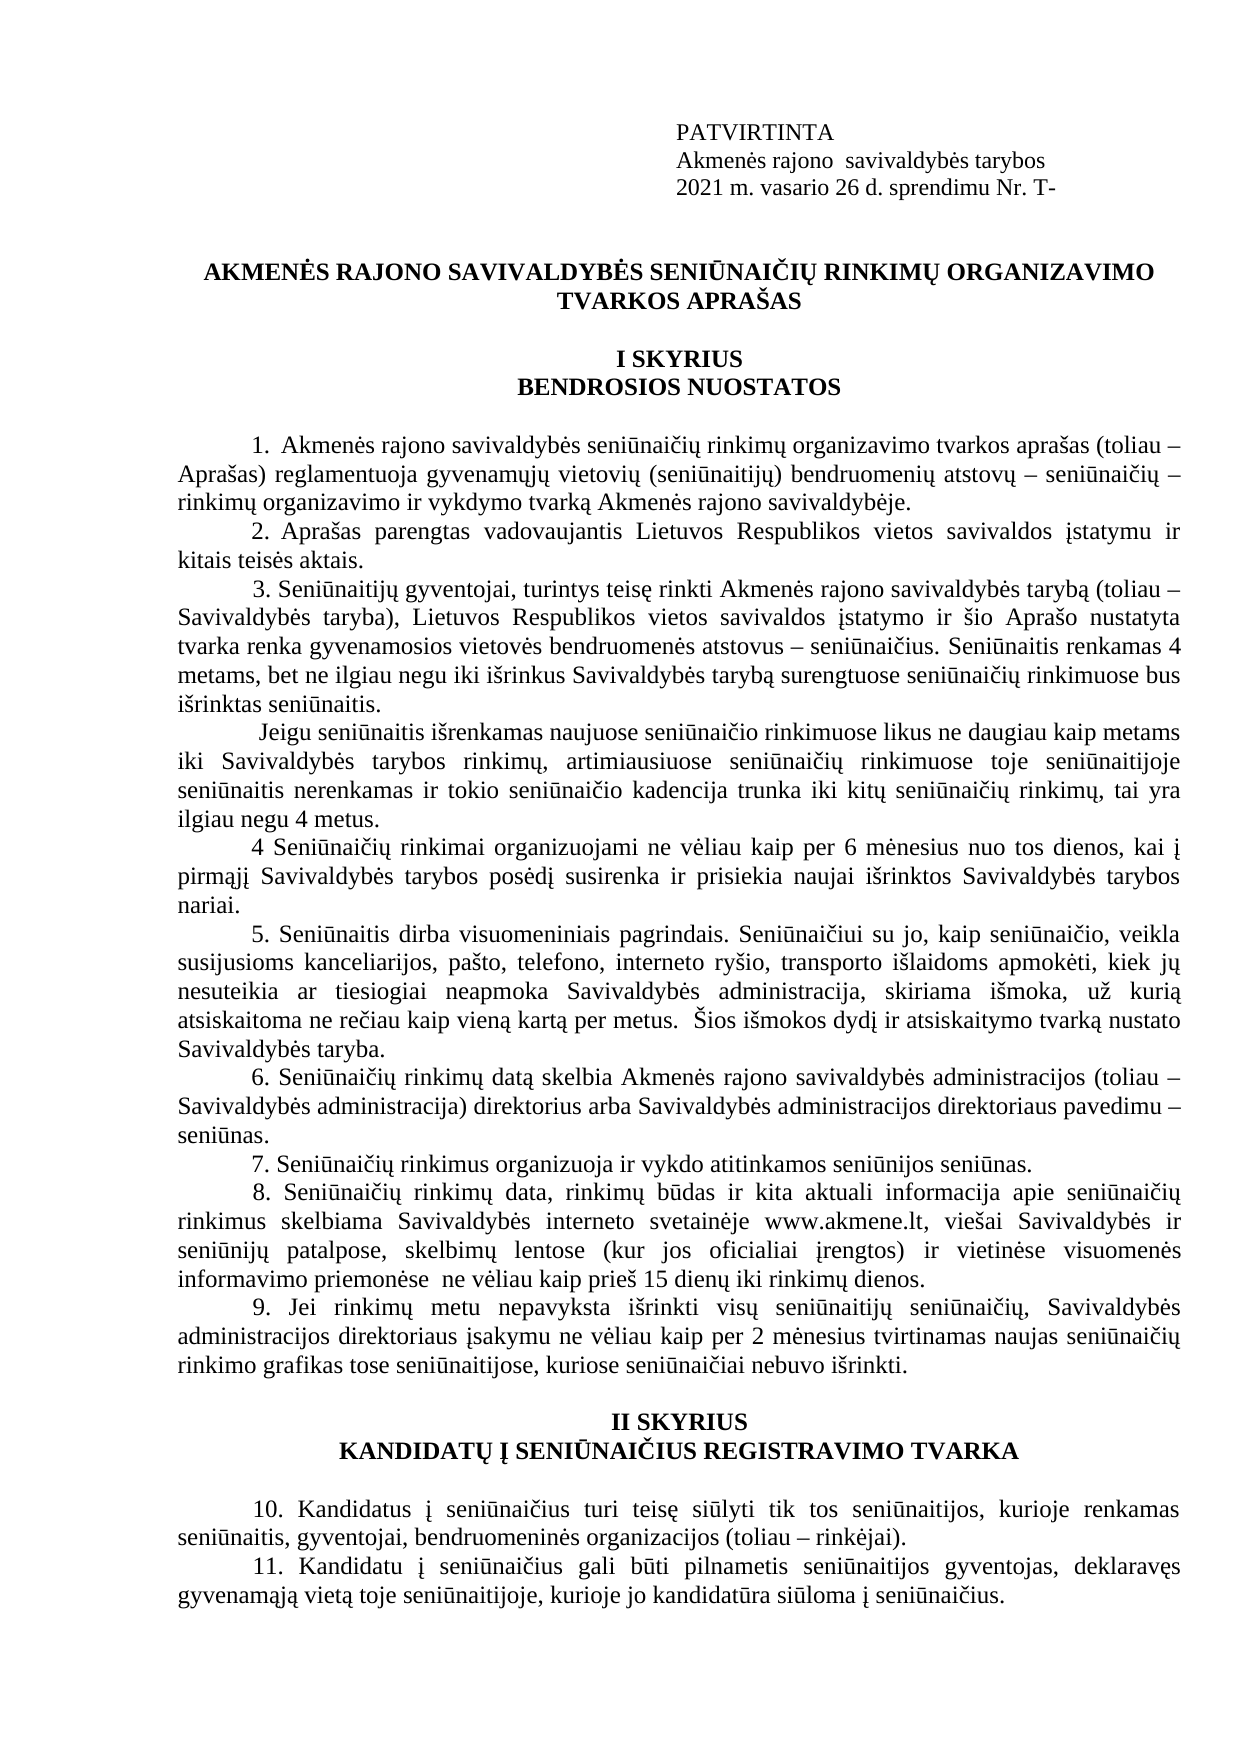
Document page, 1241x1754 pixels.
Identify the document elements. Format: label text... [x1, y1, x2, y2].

text 10. Kandidatus į seniūnaičius turi teisę siūlyti tik tos seniūnaitijos, kurioje renkamas seniūnaitis, gyventojai, bendruomeninės organizacijos (toliau – rinkėjai). [177, 1494, 1181, 1551]
text 11. Kandidatu į seniūnaičius gali būti pilnametis seniūnaitijos gyventojas, deklaravęs gyvenamąją vietą toje seniūnaitijoje, kurioje jo kandidatūra siūloma į seniūnaičius. [177, 1551, 1181, 1609]
text AKMENĖS RAJONO SAVIVALDYBĖS SENIŪNAIČIŲ RINKIMŲ ORGANIZAVIMO TVARKOS APRAŠAS [177, 257, 1181, 315]
table_header PATVIRTINTA Akmenės rajono savivaldybės tarybos 2021 m. vasario 26 d. sprendimu Nr. T- [665, 118, 1181, 201]
text Jeigu seniūnaitis išrenkamas naujuose seniūnaičio rinkimuose likus ne daugiau kaip metams iki Savivaldybės tarybos rinkimų, artimiausiuose seniūnaičių rinkimuose toje seniūnaitijoje seniūnaitis nerenkamas ir tokio seniūnaičio kadencija trunka iki kitų seniūnaičių rinkimų, tai yra ilgiau negu 4 metus. [177, 717, 1181, 832]
text 2. Aprašas parengtas vadovaujantis Lietuvos Respublikos vietos savivaldos įstatymu ir kitais teisės aktais. [177, 516, 1181, 574]
text 9. Jei rinkimų metu nepavyksta išrinkti visų seniūnaitijų seniūnaičių, Savivaldybės administracijos direktoriaus įsakymu ne vėliau kaip per 2 mėnesius tvirtinamas naujas seniūnaičių rinkimo grafikas tose seniūnaitijose, kuriose seniūnaičiai nebuvo išrinkti. [177, 1292, 1181, 1379]
text II SKYRIUS [177, 1407, 1181, 1436]
text I SKYRIUS [177, 344, 1181, 372]
text 6. Seniūnaičių rinkimų datą skelbia Akmenės rajono savivaldybės administracijos (toliau – Savivaldybės administracija) direktorius arba Savivaldybės administracijos direktoriaus pavedimu – seniūnas. [177, 1062, 1181, 1149]
text 1. Akmenės rajono savivaldybės seniūnaičių rinkimų organizavimo tvarkos aprašas (toliau – Aprašas) reglamentuoja gyvenamųjų vietovių (seniūnaitijų) bendruomenių atstovų – seniūnaičių –rinkimų organizavimo ir vykdymo tvarką Akmenės rajono savivaldybėje. [177, 430, 1181, 516]
text 7. Seniūnaičių rinkimus organizuoja ir vykdo atitinkamos seniūnijos seniūnas. [177, 1149, 1181, 1177]
text 3. Seniūnaitijų gyventojai, turintys teisę rinkti Akmenės rajono savivaldybės tarybą (toliau – Savivaldybės taryba), Lietuvos Respublikos vietos savivaldos įstatymo ir šio Aprašo nustatyta tvarka renka gyvenamosios vietovės bendruomenės atstovus – seniūnaičius. Seniūnaitis renkamas 4 metams, bet ne ilgiau negu iki išrinkus Savivaldybės tarybą surengtuose seniūnaičių rinkimuose bus išrinktas seniūnaitis. [177, 574, 1181, 717]
text 4 Seniūnaičių rinkimai organizuojami ne vėliau kaip per 6 mėnesius nuo tos dienos, kai į pirmąjį Savivaldybės tarybos posėdį susirenka ir prisiekia naujai išrinktos Savivaldybės tarybos nariai. [177, 832, 1181, 919]
text 5. Seniūnaitis dirba visuomeniniais pagrindais. Seniūnaičiui su jo, kaip seniūnaičio, veikla susijusioms kanceliarijos, pašto, telefono, interneto ryšio, transporto išlaidoms apmokėti, kiek jų nesuteikia ar tiesiogiai neapmoka Savivaldybės administracija, skiriama išmoka, už kurią atsiskaitoma ne rečiau kaip vieną kartą per metus. Šios išmokos dydį ir atsiskaitymo tvarką nustato Savivaldybės taryba. [177, 919, 1181, 1062]
table_cell [665, 201, 1181, 229]
text BENDROSIOS NUOSTATOS [177, 372, 1181, 401]
text KANDIDATŲ Į SENIŪNAIČIUS REGISTRAVIMO TVARKA [177, 1436, 1181, 1465]
text 8. Seniūnaičių rinkimų data, rinkimų būdas ir kita aktuali informacija apie seniūnaičių rinkimus skelbiama Savivaldybės interneto svetainėje www.akmene.lt, viešai Savivaldybės ir seniūnijų patalpose, skelbimų lentose (kur jos oficialiai įrengtos) ir vietinėse visuomenės informavimo priemonėse ne vėliau kaip prieš 15 dienų iki rinkimų dienos. [177, 1177, 1181, 1292]
